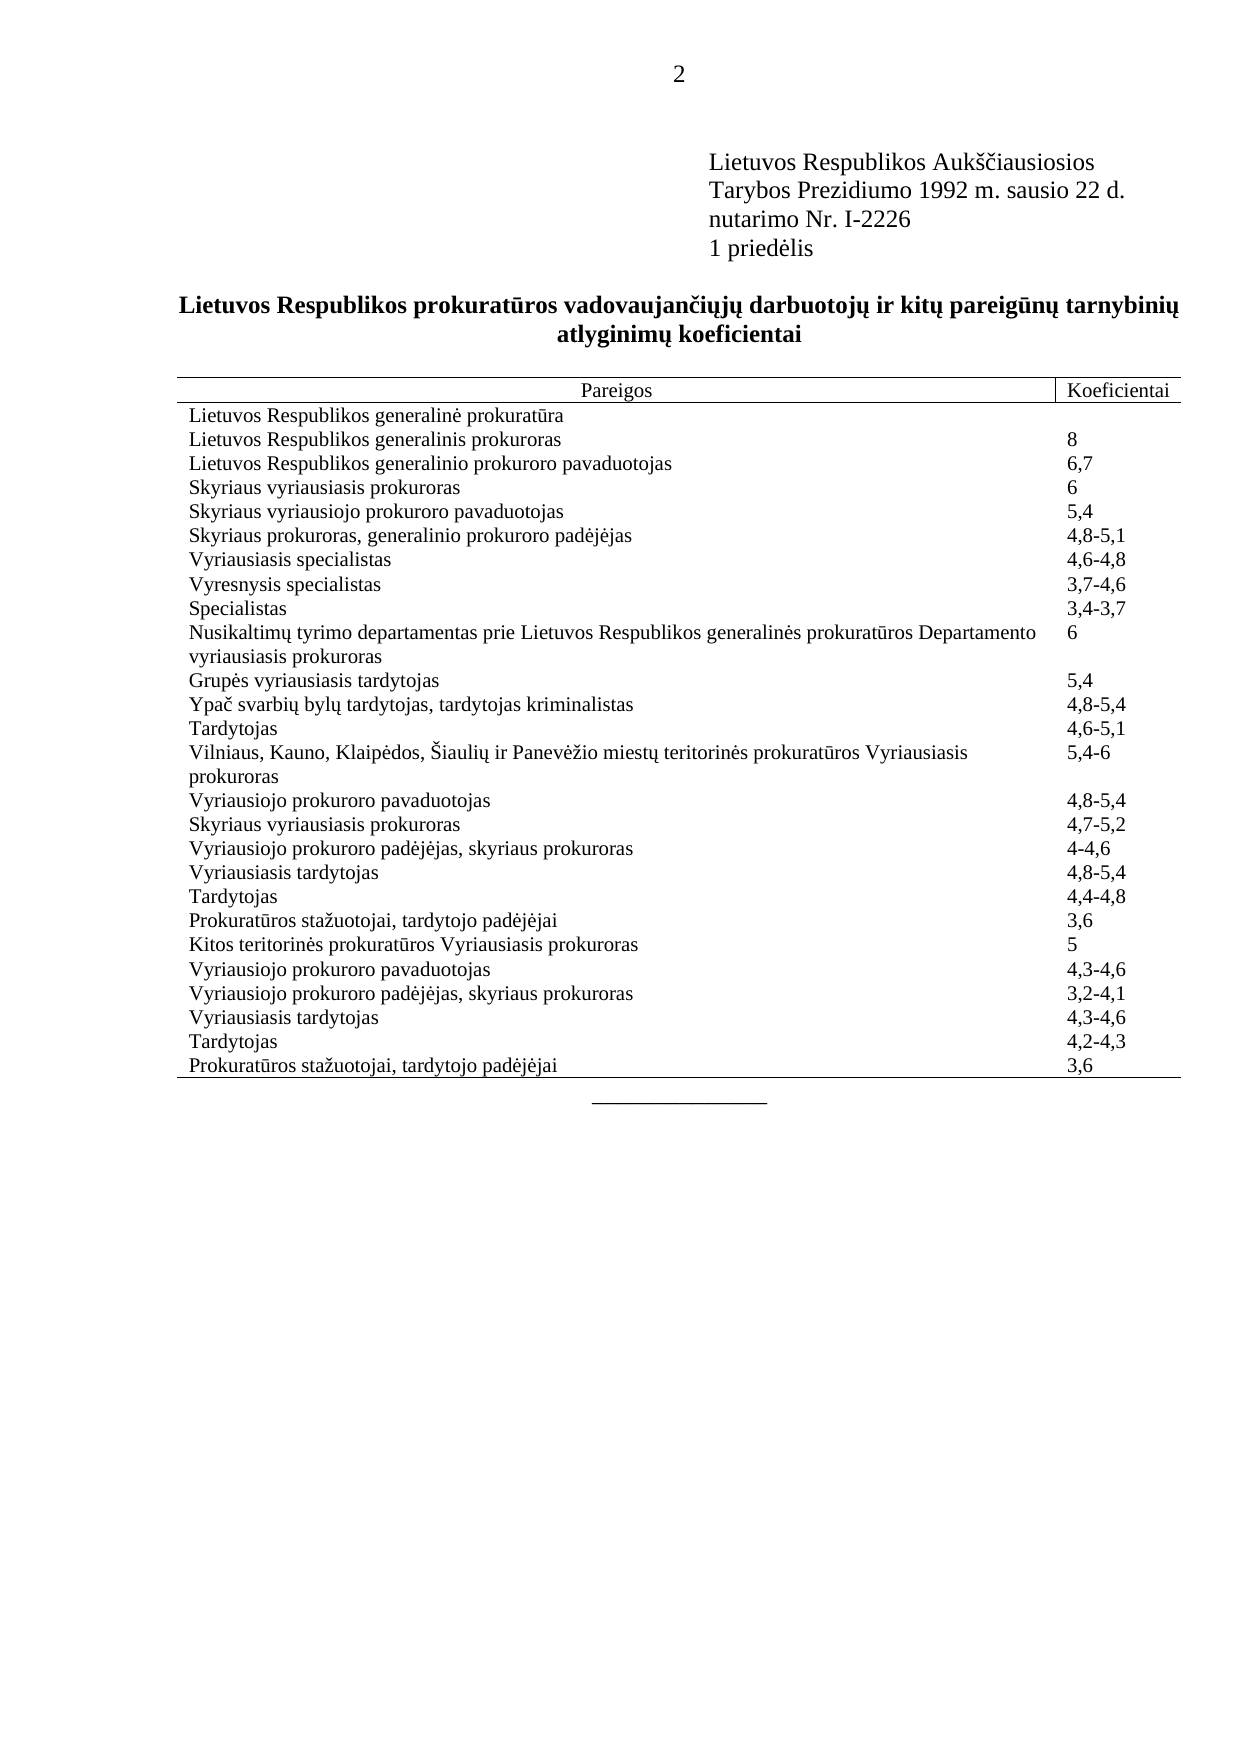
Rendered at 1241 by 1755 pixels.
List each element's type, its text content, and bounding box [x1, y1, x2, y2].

table_cell Grupės vyriausiasis tardytojas [177, 668, 1056, 692]
table_cell Vyriausiojo prokuroro pavaduotojas [177, 788, 1056, 812]
table_cell Lietuvos Respublikos generalinio prokuroro pavaduotojas [177, 451, 1056, 475]
table_cell 3,4-3,7 [1056, 596, 1181, 619]
table_cell Skyriaus vyriausiasis prokuroras [177, 812, 1056, 836]
table_cell 4,8-5,4 [1056, 692, 1181, 716]
table_cell Skyriaus vyriausiojo prokuroro pavaduotojas [177, 499, 1056, 523]
table_cell 5,4-6 [1056, 740, 1181, 788]
table_cell Lietuvos Respublikos generalinis prokuroras [177, 427, 1056, 451]
table_cell 4,8-5,4 [1056, 788, 1181, 812]
text 1 priedėlis [177, 233, 1181, 262]
table_cell 6,7 [1056, 451, 1181, 475]
table_header Pareigos [177, 378, 1055, 402]
table_cell 3,7-4,6 [1056, 571, 1181, 596]
table_cell 4,2-4,3 [1056, 1029, 1181, 1053]
table_cell Vilniaus, Kauno, Klaipėdos, Šiaulių ir Panevėžio miestų teritorinės prokuratūros Vyriausiasis prokuroras [177, 740, 1056, 788]
table_cell Tardytojas [177, 1029, 1056, 1053]
table_cell Lietuvos Respublikos generalinė prokuratūra [177, 403, 1056, 427]
table_cell 4,8-5,1 [1056, 523, 1181, 547]
table_cell 5 [1056, 933, 1181, 956]
table_cell Vyriausiojo prokuroro padėjėjas, skyriaus prokuroras [177, 981, 1056, 1004]
table_cell 4,3-4,6 [1056, 956, 1181, 981]
table_cell 3,6 [1056, 908, 1181, 932]
table_cell Vyriausiasis specialistas [177, 548, 1056, 571]
table_cell 5,4 [1056, 668, 1181, 692]
table_header Koeficientai [1056, 378, 1181, 402]
table_cell Vyriausiasis tardytojas [177, 1005, 1056, 1029]
table_cell Prokuratūros stažuotojai, tardytojo padėjėjai [177, 1053, 1056, 1077]
table_cell 4,8-5,4 [1056, 860, 1181, 884]
text Lietuvos Respublikos prokuratūros vadovaujančiųjų darbuotojų ir kitų pareigūnų tarnybinių atlyginimų koeficientai [177, 291, 1181, 348]
table_cell 4,3-4,6 [1056, 1005, 1181, 1029]
table_cell Tardytojas [177, 716, 1056, 740]
table_cell 4,6-4,8 [1056, 548, 1181, 571]
text Tarybos Prezidiumo 1992 m. sausio 22 d. [177, 176, 1181, 204]
table_cell 5,4 [1056, 499, 1181, 523]
table_cell Specialistas [177, 596, 1056, 619]
table_cell Tardytojas [177, 884, 1056, 908]
table_cell 6 [1056, 620, 1181, 668]
table_cell Prokuratūros stažuotojai, tardytojo padėjėjai [177, 908, 1056, 932]
table_cell [1056, 403, 1181, 427]
table_cell 4,4-4,8 [1056, 884, 1181, 908]
table_cell 6 [1056, 475, 1181, 499]
table_cell 4,6-5,1 [1056, 716, 1181, 740]
table_cell Nusikaltimų tyrimo departamentas prie Lietuvos Respublikos generalinės prokuratūros Departamento vyriausiasis prokuroras [177, 620, 1056, 668]
table_cell Ypač svarbių bylų tardytojas, tardytojas kriminalistas [177, 692, 1056, 716]
table_cell Skyriaus prokuroras, generalinio prokuroro padėjėjas [177, 523, 1056, 547]
table_cell Kitos teritorinės prokuratūros Vyriausiasis prokuroras [177, 933, 1056, 956]
table_cell Vyriausiojo prokuroro pavaduotojas [177, 956, 1056, 981]
table_cell Vyresnysis specialistas [177, 571, 1056, 596]
text Lietuvos Respublikos Aukščiausiosios [177, 147, 1181, 176]
table_cell 3,2-4,1 [1056, 981, 1181, 1004]
table_cell 8 [1056, 427, 1181, 451]
table_cell 3,6 [1056, 1053, 1181, 1077]
table_cell Skyriaus vyriausiasis prokuroras [177, 475, 1056, 499]
table_cell Vyriausiasis tardytojas [177, 860, 1056, 884]
text nutarimo Nr. I-2226 [177, 204, 1181, 233]
table_cell 4,7-5,2 [1056, 812, 1181, 836]
table_cell 4-4,6 [1056, 836, 1181, 860]
text ______________ [177, 1078, 1181, 1107]
table_cell Vyriausiojo prokuroro padėjėjas, skyriaus prokuroras [177, 836, 1056, 860]
